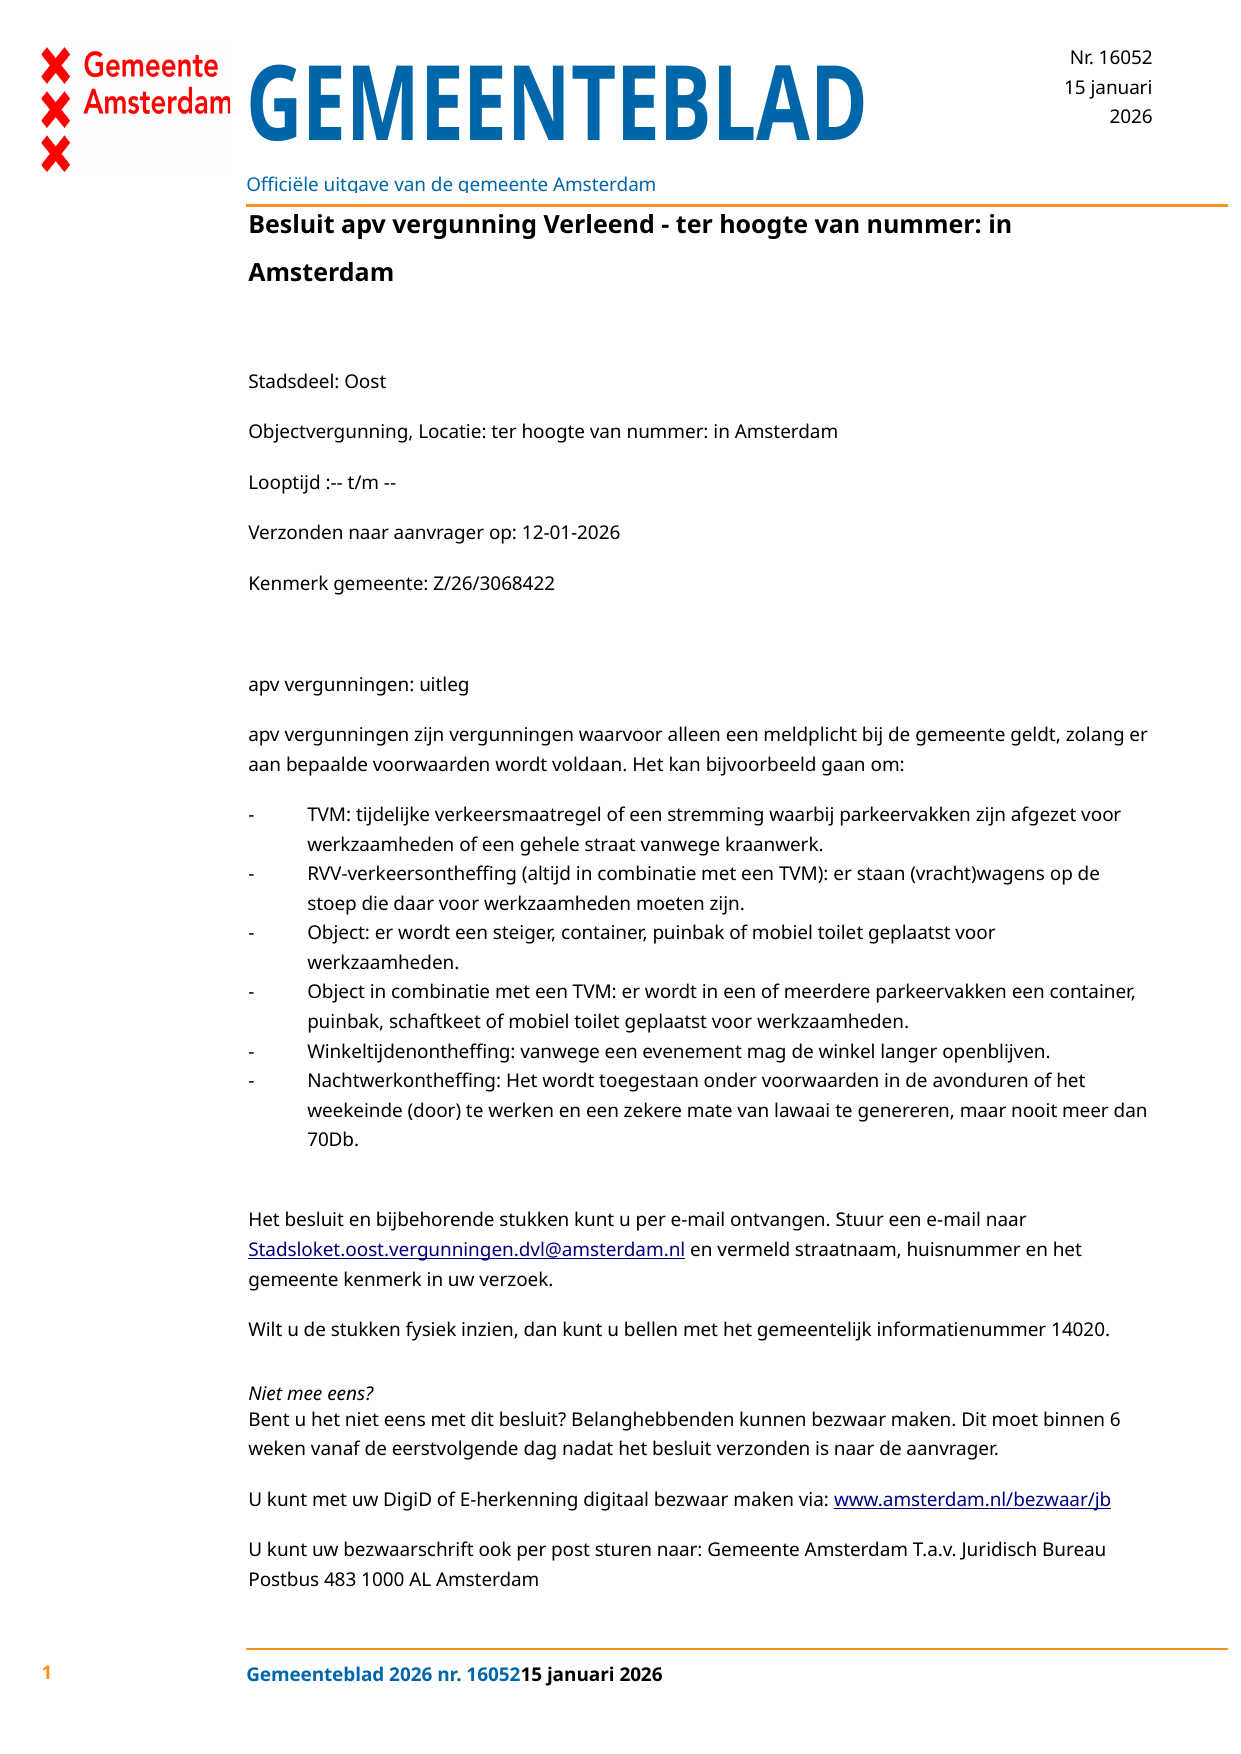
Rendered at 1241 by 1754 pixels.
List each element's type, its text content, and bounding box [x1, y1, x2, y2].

text Objectvergunning, Locatie: ter hoogte van nummer: in Amsterdam [248, 419, 1152, 444]
text Verzonden naar aanvrager op: 12-01-2026 [248, 519, 1152, 545]
text Wilt u de stukken fysiek inzien, dan kunt u bellen met het gemeentelijk informatienummer 14020. [248, 1316, 1152, 1342]
list Winkeltijdenontheffing: vanwege een evenement mag de winkel langer openblijven. [248, 1038, 1152, 1064]
list RVV-verkeersontheffing (altijd in combinatie met een TVM): er staan (vracht)wagens op de stoep die daar voor werkzaamheden moeten zijn. [248, 860, 1152, 916]
text Stadsdeel: Oost [248, 368, 1152, 394]
list Nachtwerkontheffing: Het wordt toegestaan onder voorwaarden in de avonduren of het weekeinde (door) te werken en een zekere mate van lawaai te genereren, maar nooit meer dan 70Db. [248, 1067, 1152, 1152]
text Bent u het niet eens met dit besluit? Belanghebbenden kunnen bezwaar maken. Dit moet binnen 6 weken vanaf de eerstvolgende dag nadat het besluit verzonden is naar de aanvrager. [248, 1406, 1152, 1461]
text Het besluit en bijbehorende stukken kunt u per e-mail ontvangen. Stuur een e-mail naar Stadsloket.oost.vergunningen.dvl@amsterdam.nl en vermeld straatnaam, huisnummer en het gemeente kenmerk in uw verzoek. [248, 1207, 1152, 1292]
text apv vergunningen zijn vergunningen waarvoor alleen een meldplicht bij de gemeente geldt, zolang er aan bepaalde voorwaarden wordt voldaan. Het kan bijvoorbeeld gaan om: [248, 721, 1152, 777]
list Object in combinatie met een TVM: er wordt in een of meerdere parkeervakken een container, puinbak, schaftkeet of mobiel toilet geplaatst voor werkzaamheden. [248, 979, 1152, 1034]
text Kenmerk gemeente: Z/26/3068422 [248, 570, 1152, 596]
text Niet mee eens? [248, 1380, 1152, 1406]
text apv vergunningen: uitleg [248, 671, 1152, 697]
text Besluit apv vergunning Verleend - ter hoogte van nummer: in Amsterdam [248, 207, 1152, 288]
list Object: er wordt een steiger, container, puinbak of mobiel toilet geplaatst voor werkzaamheden. [248, 919, 1152, 975]
list TVM: tijdelijke verkeersmaatregel of een stremming waarbij parkeervakken zijn afgezet voor werkzaamheden of een gehele straat vanwege kraanwerk. [248, 801, 1152, 857]
text Looptijd :-- t/m -- [248, 469, 1152, 495]
picture [41, 47, 231, 172]
text U kunt met uw DigiD of E-herkenning digitaal bezwaar maken via: www.amsterdam.nl/bezwaar/jb [248, 1486, 1152, 1512]
text U kunt uw bezwaarschrift ook per post sturen naar: Gemeente Amsterdam T.a.v. Juridisch Bureau Postbus 483 1000 AL Amsterdam [248, 1536, 1152, 1592]
